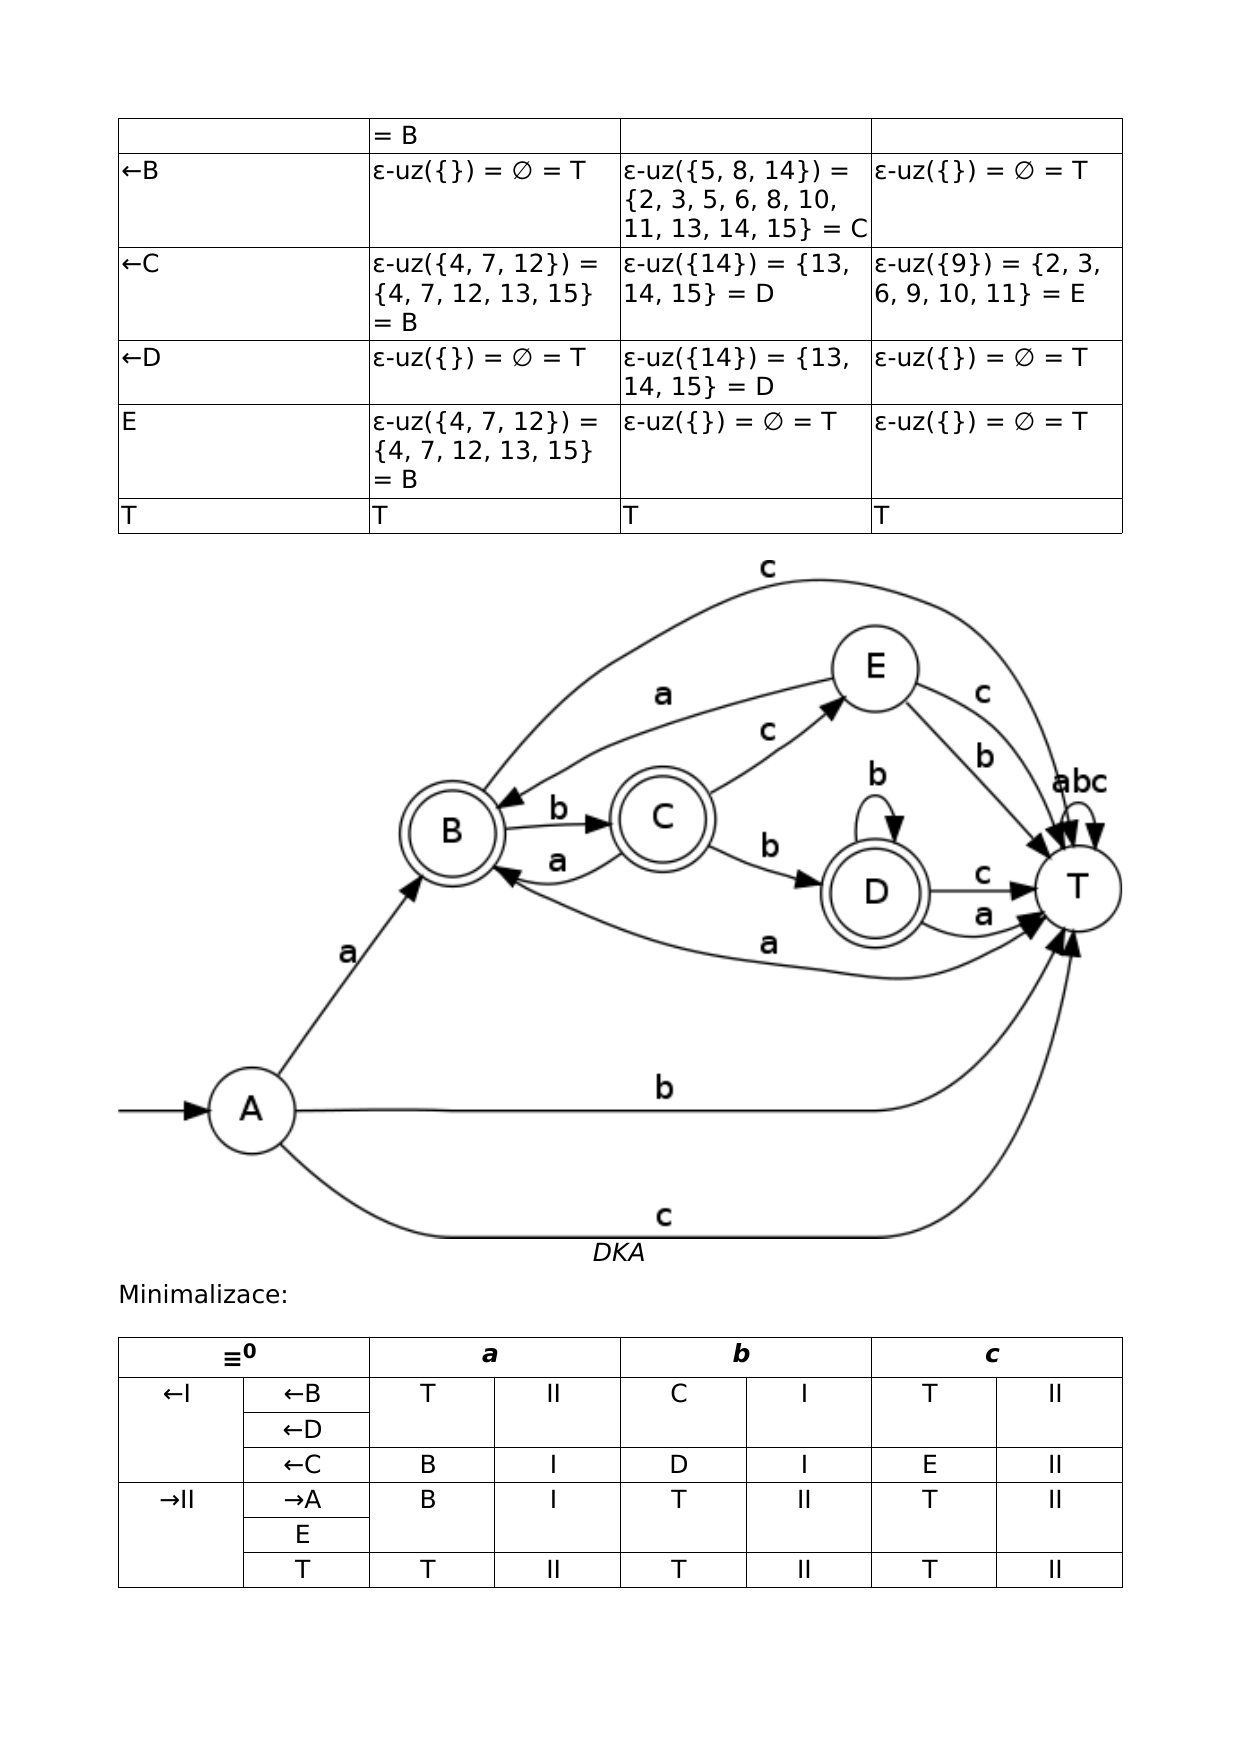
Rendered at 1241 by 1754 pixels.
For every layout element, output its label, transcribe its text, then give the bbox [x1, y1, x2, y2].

text DKA [118, 1239, 1122, 1268]
table_cell ε-uz({4, 7, 12}) = {4, 7, 12, 13, 15} = B [370, 248, 620, 340]
table_cell ε-uz({9}) = {2, 3, 6, 9, 10, 11} = E [872, 248, 1122, 340]
table_cell II [997, 1378, 1122, 1447]
table_cell I [495, 1483, 620, 1552]
table_cell T [872, 499, 1122, 533]
table_cell II [997, 1553, 1122, 1587]
table_cell T [370, 499, 620, 533]
table_cell T [872, 1553, 996, 1587]
table_cell [621, 119, 871, 153]
table_cell ←D [244, 1413, 369, 1447]
table_cell B [370, 1448, 494, 1482]
table_header c [872, 1338, 1122, 1377]
table_cell ←I [119, 1378, 243, 1482]
table_cell T [119, 499, 369, 533]
table_cell ←C [244, 1448, 369, 1482]
table_cell E [119, 405, 369, 498]
table_header a [370, 1338, 620, 1377]
table_cell ε-uz({5, 8, 14}) = {2, 3, 5, 6, 8, 10, 11, 13, 14, 15} = C [621, 154, 871, 247]
table_cell ←B [244, 1378, 369, 1412]
table_cell T [621, 499, 871, 533]
table_cell II [495, 1378, 620, 1447]
table_cell ε-uz({}) = ∅ = T [872, 341, 1122, 404]
table_cell ε-uz({}) = ∅ = T [370, 341, 620, 404]
table_header ≡0 [119, 1338, 369, 1377]
table_cell ←B [119, 154, 369, 247]
table_cell T [244, 1553, 369, 1587]
table_cell B [370, 1483, 494, 1552]
table_cell E [244, 1518, 369, 1552]
table_cell T [370, 1378, 494, 1447]
text Minimalizace: [118, 1280, 1122, 1309]
table_cell ε-uz({}) = ∅ = T [370, 154, 620, 247]
table_cell I [747, 1448, 871, 1482]
table_cell C [621, 1378, 746, 1447]
table_cell E [872, 1448, 996, 1482]
table_cell D [621, 1448, 746, 1482]
table_cell II [997, 1448, 1122, 1482]
picture [118, 560, 1123, 1239]
table_cell ε-uz({}) = ∅ = T [872, 154, 1122, 247]
table_header b [621, 1338, 871, 1377]
table_cell I [747, 1378, 871, 1447]
table_cell II [747, 1553, 871, 1587]
table_cell →II [119, 1483, 243, 1587]
table_cell ←C [119, 248, 369, 340]
table_cell I [495, 1448, 620, 1482]
table_cell ε-uz({}) = ∅ = T [621, 405, 871, 498]
table_cell T [872, 1483, 996, 1552]
table_cell T [370, 1553, 494, 1587]
table_cell = B [370, 119, 620, 153]
table_cell ε-uz({14}) = {13, 14, 15} = D [621, 341, 871, 404]
table_cell T [621, 1553, 746, 1587]
table_cell [872, 119, 1122, 153]
table_cell II [747, 1483, 871, 1552]
table_cell ε-uz({4, 7, 12}) = {4, 7, 12, 13, 15} = B [370, 405, 620, 498]
table_cell →A [244, 1483, 369, 1517]
table_cell T [872, 1378, 996, 1447]
table_cell ε-uz({}) = ∅ = T [872, 405, 1122, 498]
table_cell II [495, 1553, 620, 1587]
table_cell T [621, 1483, 746, 1552]
table_cell [119, 119, 369, 153]
table_cell ε-uz({14}) = {13, 14, 15} = D [621, 248, 871, 340]
table_cell ←D [119, 341, 369, 404]
table_cell II [997, 1483, 1122, 1552]
